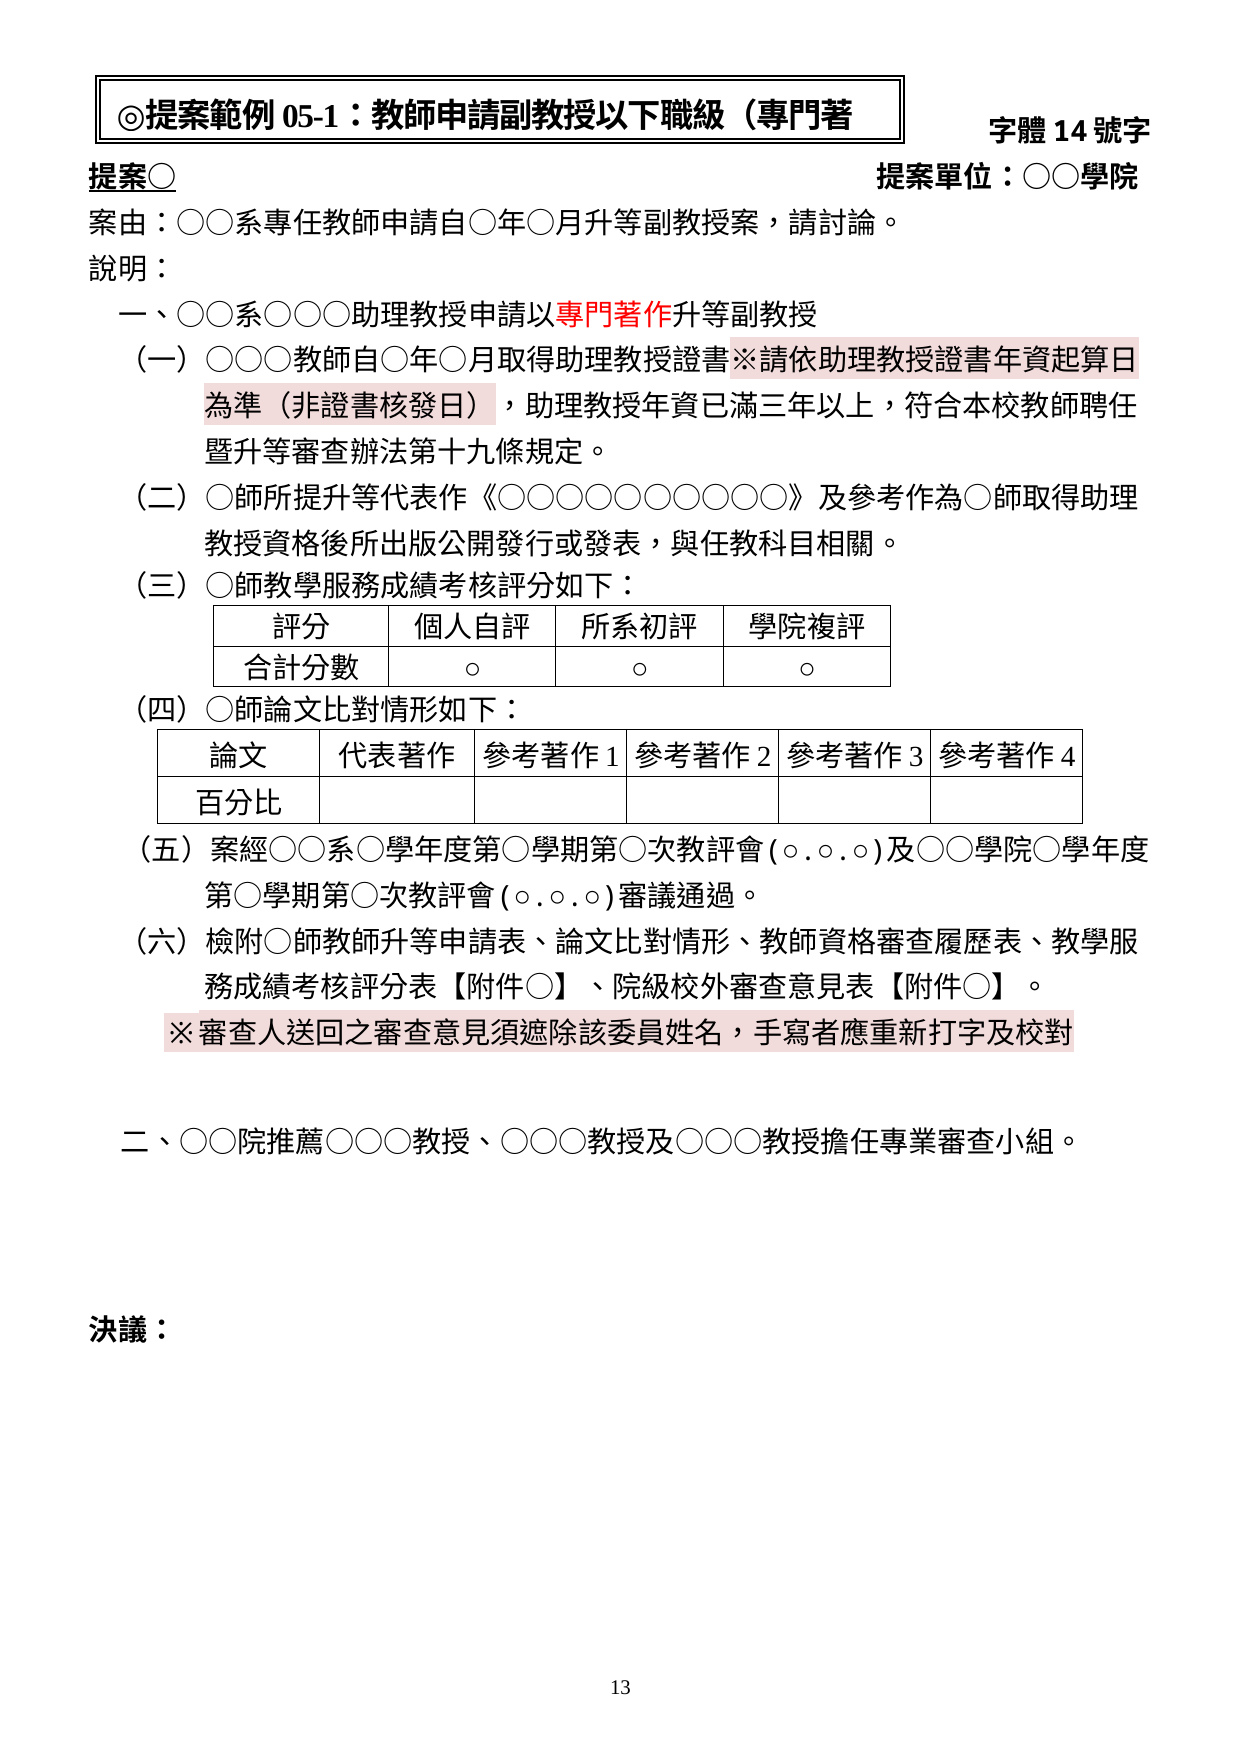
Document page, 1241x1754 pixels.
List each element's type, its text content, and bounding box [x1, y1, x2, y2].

text 案由：○○系專任教師申請自○年○月升等副教授案，請討論。 [89, 197, 1152, 242]
table_cell [627, 777, 778, 823]
table_cell [475, 777, 626, 823]
text 提案○ 提案單位：○○學院 [89, 151, 1152, 197]
table_header 評分 [214, 606, 388, 646]
table_header 參考著作1 [475, 730, 626, 776]
table_cell 百分比 [158, 777, 319, 823]
text 說明： [89, 242, 1152, 288]
table_cell [779, 777, 930, 823]
table_header 參考著作2 [627, 730, 778, 776]
table_header 代表著作 [320, 730, 474, 776]
table_header 個人自評 [389, 606, 555, 646]
table_header 所系初評 [556, 606, 723, 646]
table_cell 合計分數 [214, 647, 388, 686]
table_cell [931, 777, 1082, 823]
text （四）○師論文比對情形如下： [89, 687, 1152, 729]
table_cell [320, 777, 474, 823]
table_header 論文 [158, 730, 319, 776]
table_cell ○ [389, 647, 555, 686]
text （二）○師所提升等代表作《○○○○○○○○○○》及參考作為○師取得助理教授資格後所出版公開發行或發表，與任教科目相關。 [89, 472, 1152, 563]
text （三）○師教學服務成績考核評分如下： [89, 563, 1152, 605]
table_header 學院複評 [724, 606, 890, 646]
text 字體14號字 [89, 105, 1152, 151]
table_header 參考著作4 [931, 730, 1082, 776]
text 二、○○院推薦○○○教授、○○○教授及○○○教授擔任專業審查小組。 [121, 1115, 1152, 1161]
text （六）檢附○師教師升等申請表、論文比對情形、教師資格審查履歷表、教學服務成績考核評分表【附件○】、院級校外審查意見表【附件○】。 [89, 915, 1152, 1007]
text （一）○○○教師自○年○月取得助理教授證書※請依助理教授證書年資起算日為準（非證書核發日），助理教授年資已滿三年以上，符合本校教師聘任暨升等審查辦法第十九條規定。 [89, 334, 1152, 472]
table_header 參考著作3 [779, 730, 930, 776]
text 一、○○系○○○助理教授申請以專門著作升等副教授 [89, 288, 1152, 334]
table_cell ○ [724, 647, 890, 686]
table_cell ○ [556, 647, 723, 686]
text ◎提案範例05-1：教師申請副教授以下職級（專門著作） [116, 89, 884, 130]
text 決議： [89, 1286, 1152, 1349]
text （五）案經○○系○學年度第○學期第○次教評會(○.○.○)及○○學院○學年度第○學期第○次教評會(○.○.○)審議通過。 [122, 824, 1152, 915]
text ※審查人送回之審查意見須遮除該委員姓名，手寫者應重新打字及校對 [164, 1007, 1152, 1053]
